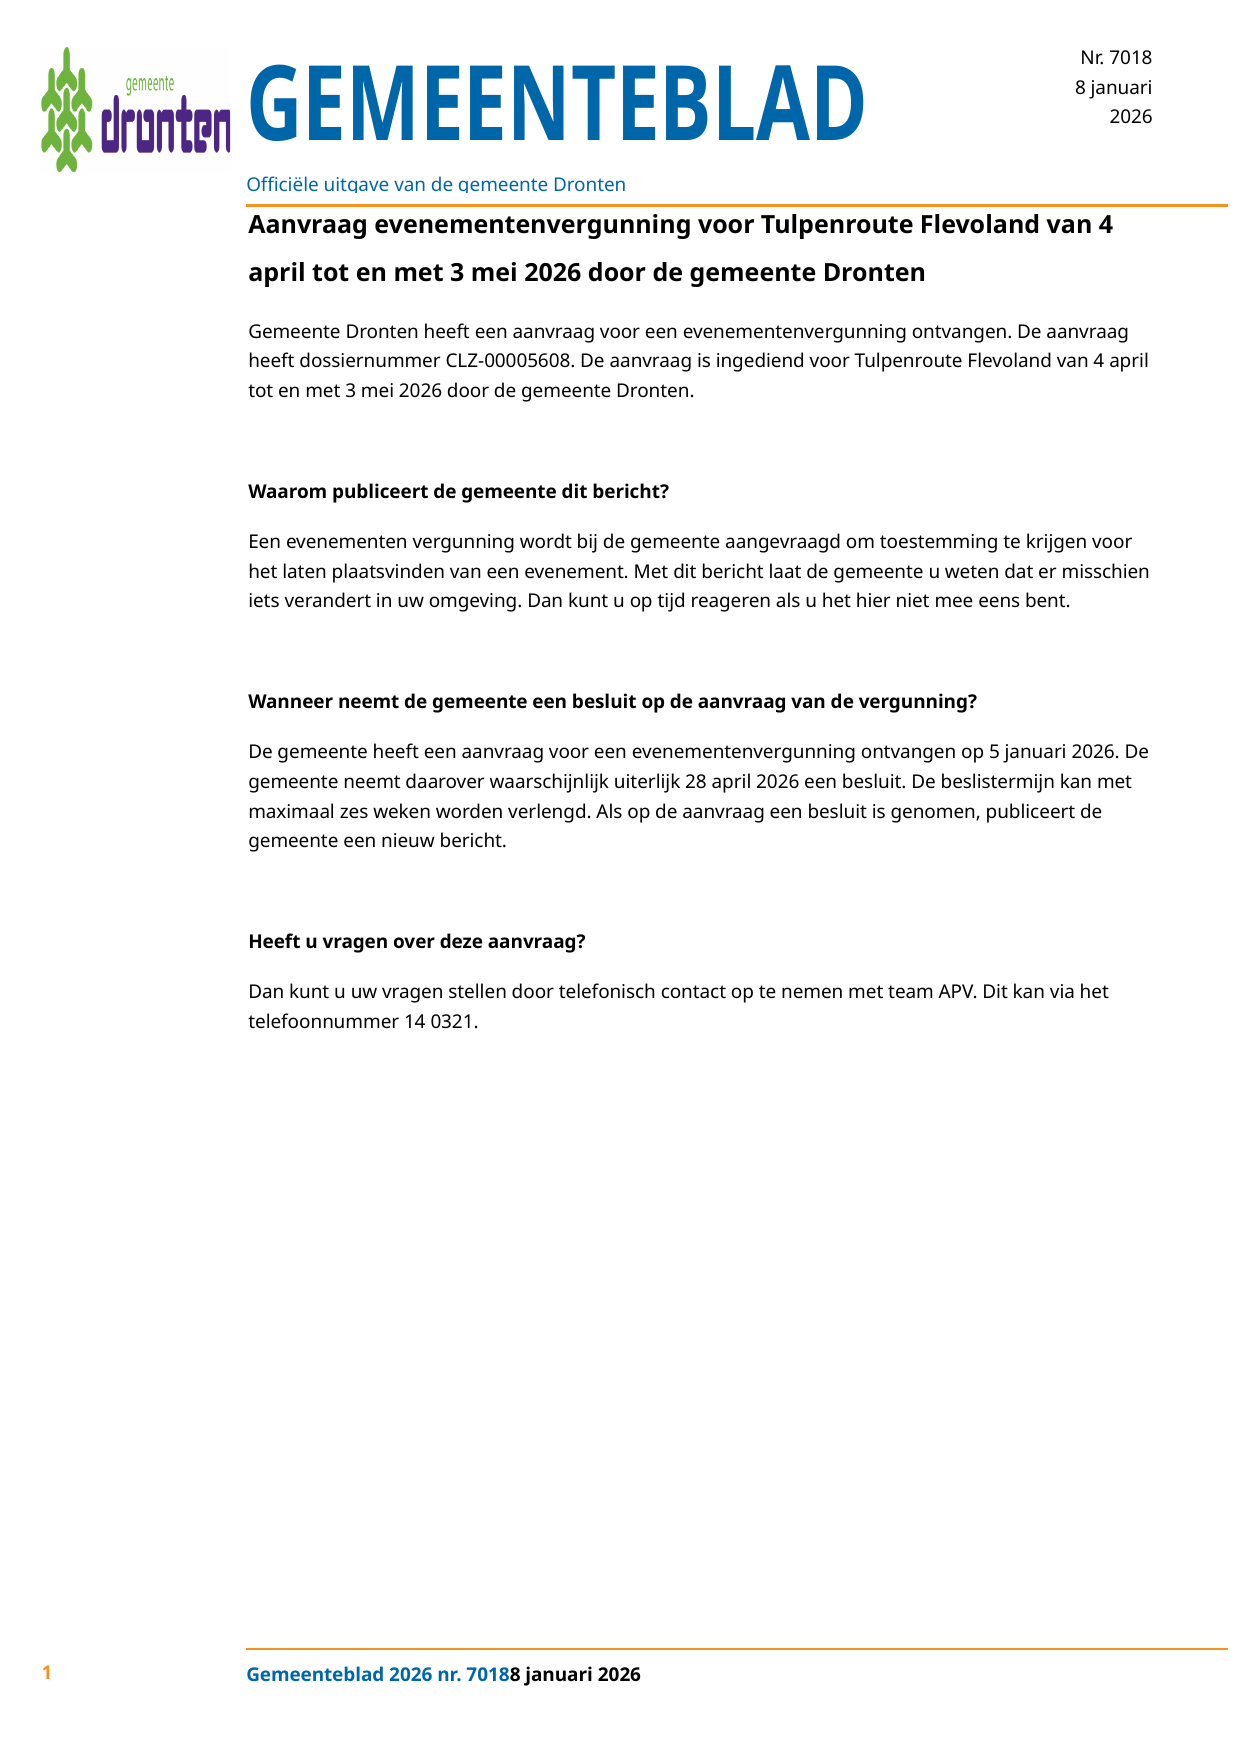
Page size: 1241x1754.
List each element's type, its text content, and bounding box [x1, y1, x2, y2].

text Wanneer neemt de gemeente een besluit op de aanvraag van de vergunning? [248, 688, 1152, 714]
text Dan kunt u uw vragen stellen door telefonisch contact op te nemen met team APV. Dit kan via het telefoonnummer 14 0321. [248, 979, 1152, 1034]
text Een evenementen vergunning wordt bij de gemeente aangevraagd om toestemming te krijgen voor het laten plaatsvinden van een evenement. Met dit bericht laat de gemeente u weten dat er misschien iets verandert in uw omgeving. Dan kunt u op tijd reageren als u het hier niet mee eens bent. [248, 528, 1152, 613]
text Heeft u vragen over deze aanvraag? [248, 928, 1152, 954]
text Aanvraag evenementenvergunning voor Tulpenroute Flevoland van 4 april tot en met 3 mei 2026 door de gemeente Dronten [248, 207, 1152, 288]
text De gemeente heeft een aanvraag voor een evenementenvergunning ontvangen op 5 januari 2026. De gemeente neemt daarover waarschijnlijk uiterlijk 28 april 2026 een besluit. De beslistermijn kan met maximaal zes weken worden verlengd. Als op de aanvraag een besluit is genomen, publiceert de gemeente een nieuw bericht. [248, 739, 1152, 853]
text Gemeente Dronten heeft een aanvraag voor een evenementenvergunning ontvangen. De aanvraag heeft dossiernummer CLZ-00005608. De aanvraag is ingediend voor Tulpenroute Flevoland van 4 april tot en met 3 mei 2026 door de gemeente Dronten. [248, 318, 1152, 403]
picture [41, 47, 231, 172]
text Waarom publiceert de gemeente dit bericht? [248, 478, 1152, 504]
